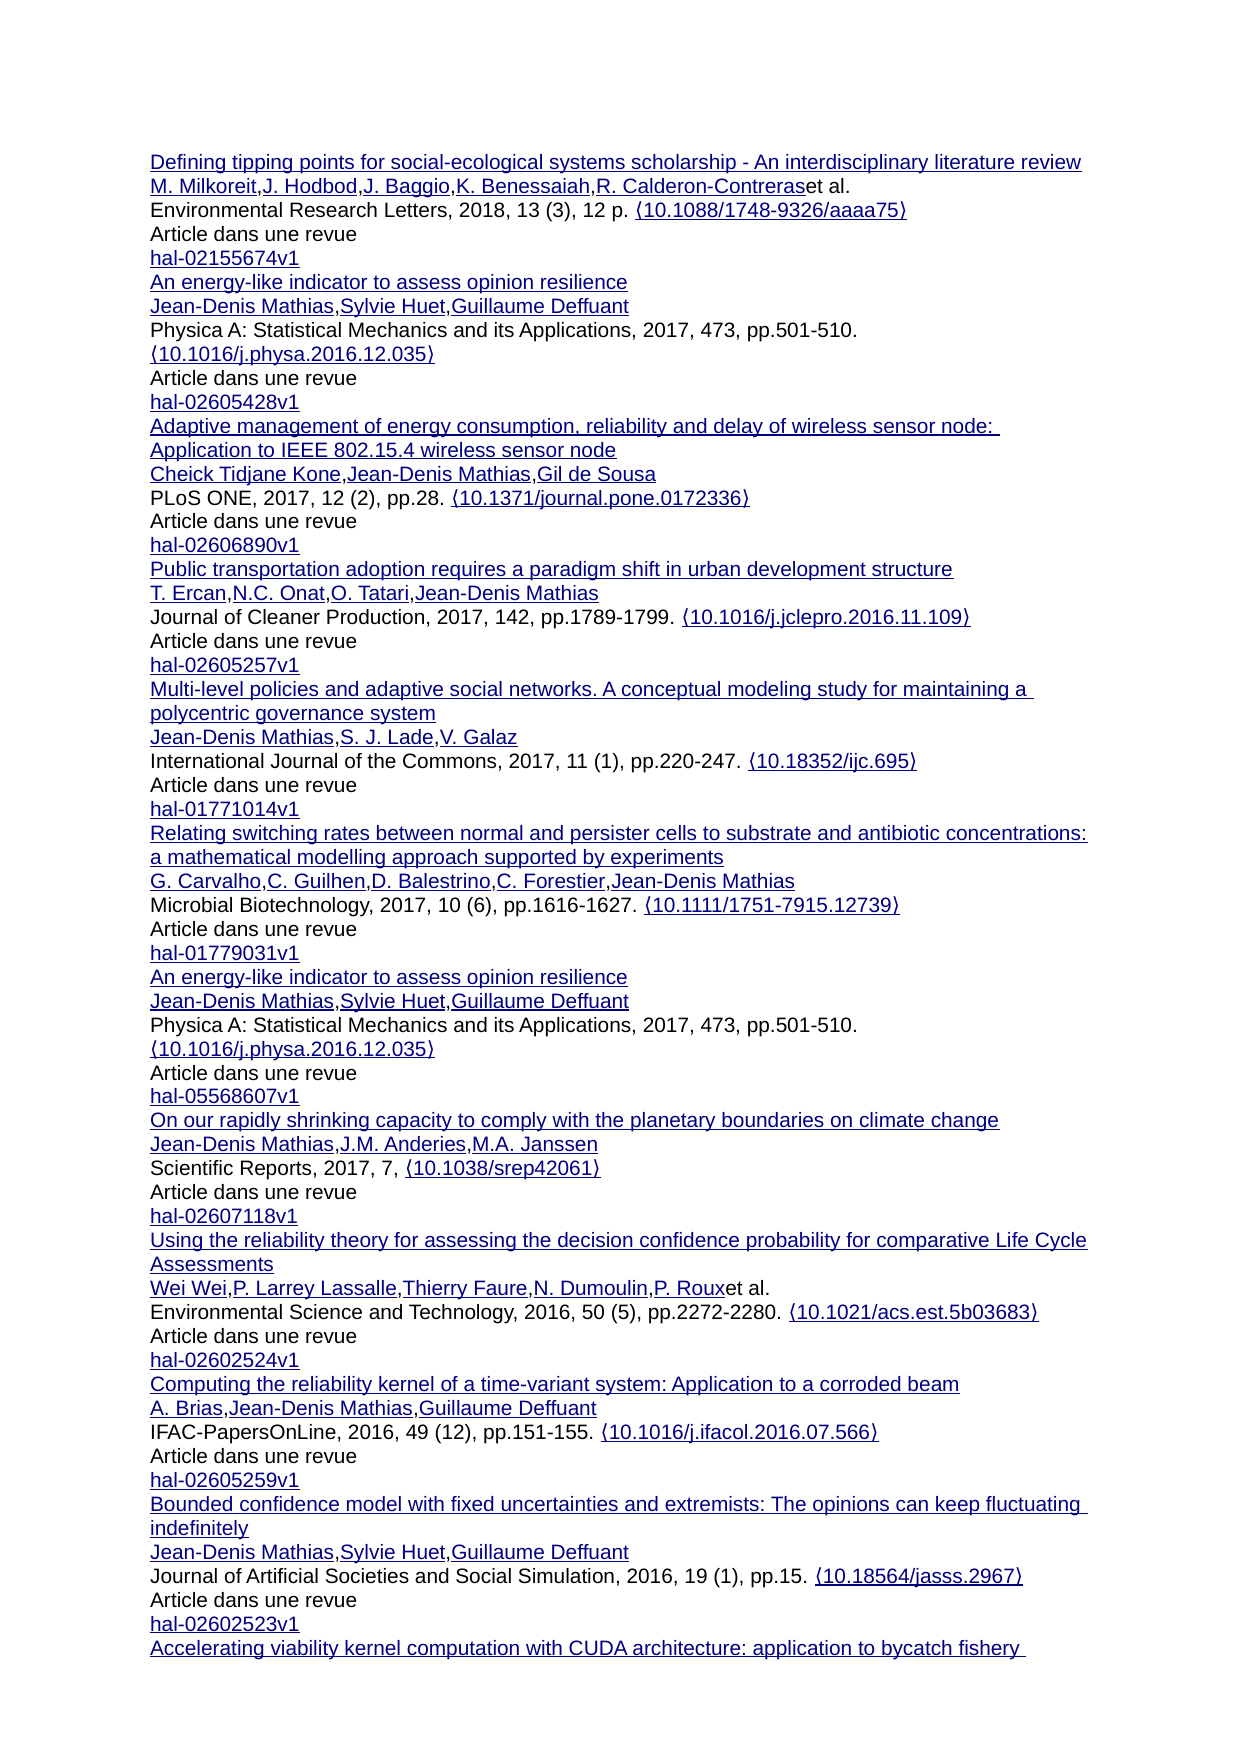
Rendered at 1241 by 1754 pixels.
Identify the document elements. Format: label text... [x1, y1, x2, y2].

table_cell Accelerating viability kernel computation with CUDA architecture: application to bycatch fishery [150, 1635, 1090, 1659]
table_cell Using the reliability theory for assessing the decision confidence probability for comparative Life Cycle Assessments Wei Wei,P. Larrey Lassalle,Thierry Faure,N. Dumoulin,P. Rouxet al. Environmental Science and Technology, 2016, 50 (5), pp.2272-2280. ⟨10.1021/acs.est.5b03683⟩ Article dans une revue hal-02602524v1 [150, 1228, 1090, 1372]
table_cell Computing the reliability kernel of a time-variant system: Application to a corroded beam A. Brias,Jean-Denis Mathias,Guillaume Deffuant IFAC-PapersOnLine, 2016, 49 (12), pp.151-155. ⟨10.1016/j.ifacol.2016.07.566⟩ Article dans une revue hal-02605259v1 [150, 1372, 1090, 1492]
table_cell An energy-like indicator to assess opinion resilience Jean-Denis Mathias,Sylvie Huet,Guillaume Deffuant Physica A: Statistical Mechanics and its Applications, 2017, 473, pp.501-510. ⟨10.1016/j.physa.2016.12.035⟩ Article dans une revue hal-05568607v1 [150, 965, 1090, 1108]
table_cell On our rapidly shrinking capacity to comply with the planetary boundaries on climate change Jean-Denis Mathias,J.M. Anderies,M.A. Janssen Scientific Reports, 2017, 7, ⟨10.1038/srep42061⟩ Article dans une revue hal-02607118v1 [150, 1108, 1090, 1228]
table_cell Defining tipping points for social-ecological systems scholarship - An interdisciplinary literature review M. Milkoreit,J. Hodbod,J. Baggio,K. Benessaiah,R. Calderon-Contreraset al. Environmental Research Letters, 2018, 13 (3), 12 p. ⟨10.1088/1748-9326/aaaa75⟩ Article dans une revue hal-02155674v1 [150, 150, 1090, 270]
table_cell Multi-level policies and adaptive social networks. A conceptual modeling study for maintaining a polycentric governance system Jean-Denis Mathias,S. J. Lade,V. Galaz International Journal of the Commons, 2017, 11 (1), pp.220-247. ⟨10.18352/ijc.695⟩ Article dans une revue hal-01771014v1 [150, 677, 1090, 821]
table_cell Public transportation adoption requires a paradigm shift in urban development structure T. Ercan,N.C. Onat,O. Tatari,Jean-Denis Mathias Journal of Cleaner Production, 2017, 142, pp.1789-1799. ⟨10.1016/j.jclepro.2016.11.109⟩ Article dans une revue hal-02605257v1 [150, 557, 1090, 677]
table_cell Relating switching rates between normal and persister cells to substrate and antibiotic concentrations: a mathematical modelling approach supported by experiments G. Carvalho,C. Guilhen,D. Balestrino,C. Forestier,Jean-Denis Mathias Microbial Biotechnology, 2017, 10 (6), pp.1616-1627. ⟨10.1111/1751-7915.12739⟩ Article dans une revue hal-01779031v1 [150, 821, 1090, 964]
table_cell Bounded confidence model with fixed uncertainties and extremists: The opinions can keep fluctuating indefinitely Jean-Denis Mathias,Sylvie Huet,Guillaume Deffuant Journal of Artificial Societies and Social Simulation, 2016, 19 (1), pp.15. ⟨10.18564/jasss.2967⟩ Article dans une revue hal-02602523v1 [150, 1492, 1090, 1635]
table_cell Adaptive management of energy consumption, reliability and delay of wireless sensor node: Application to IEEE 802.15.4 wireless sensor node Cheick Tidjane Kone,Jean-Denis Mathias,Gil de Sousa PLoS ONE, 2017, 12 (2), pp.28. ⟨10.1371/journal.pone.0172336⟩ Article dans une revue hal-02606890v1 [150, 414, 1090, 557]
table_cell An energy-like indicator to assess opinion resilience Jean-Denis Mathias,Sylvie Huet,Guillaume Deffuant Physica A: Statistical Mechanics and its Applications, 2017, 473, pp.501-510. ⟨10.1016/j.physa.2016.12.035⟩ Article dans une revue hal-02605428v1 [150, 270, 1090, 413]
